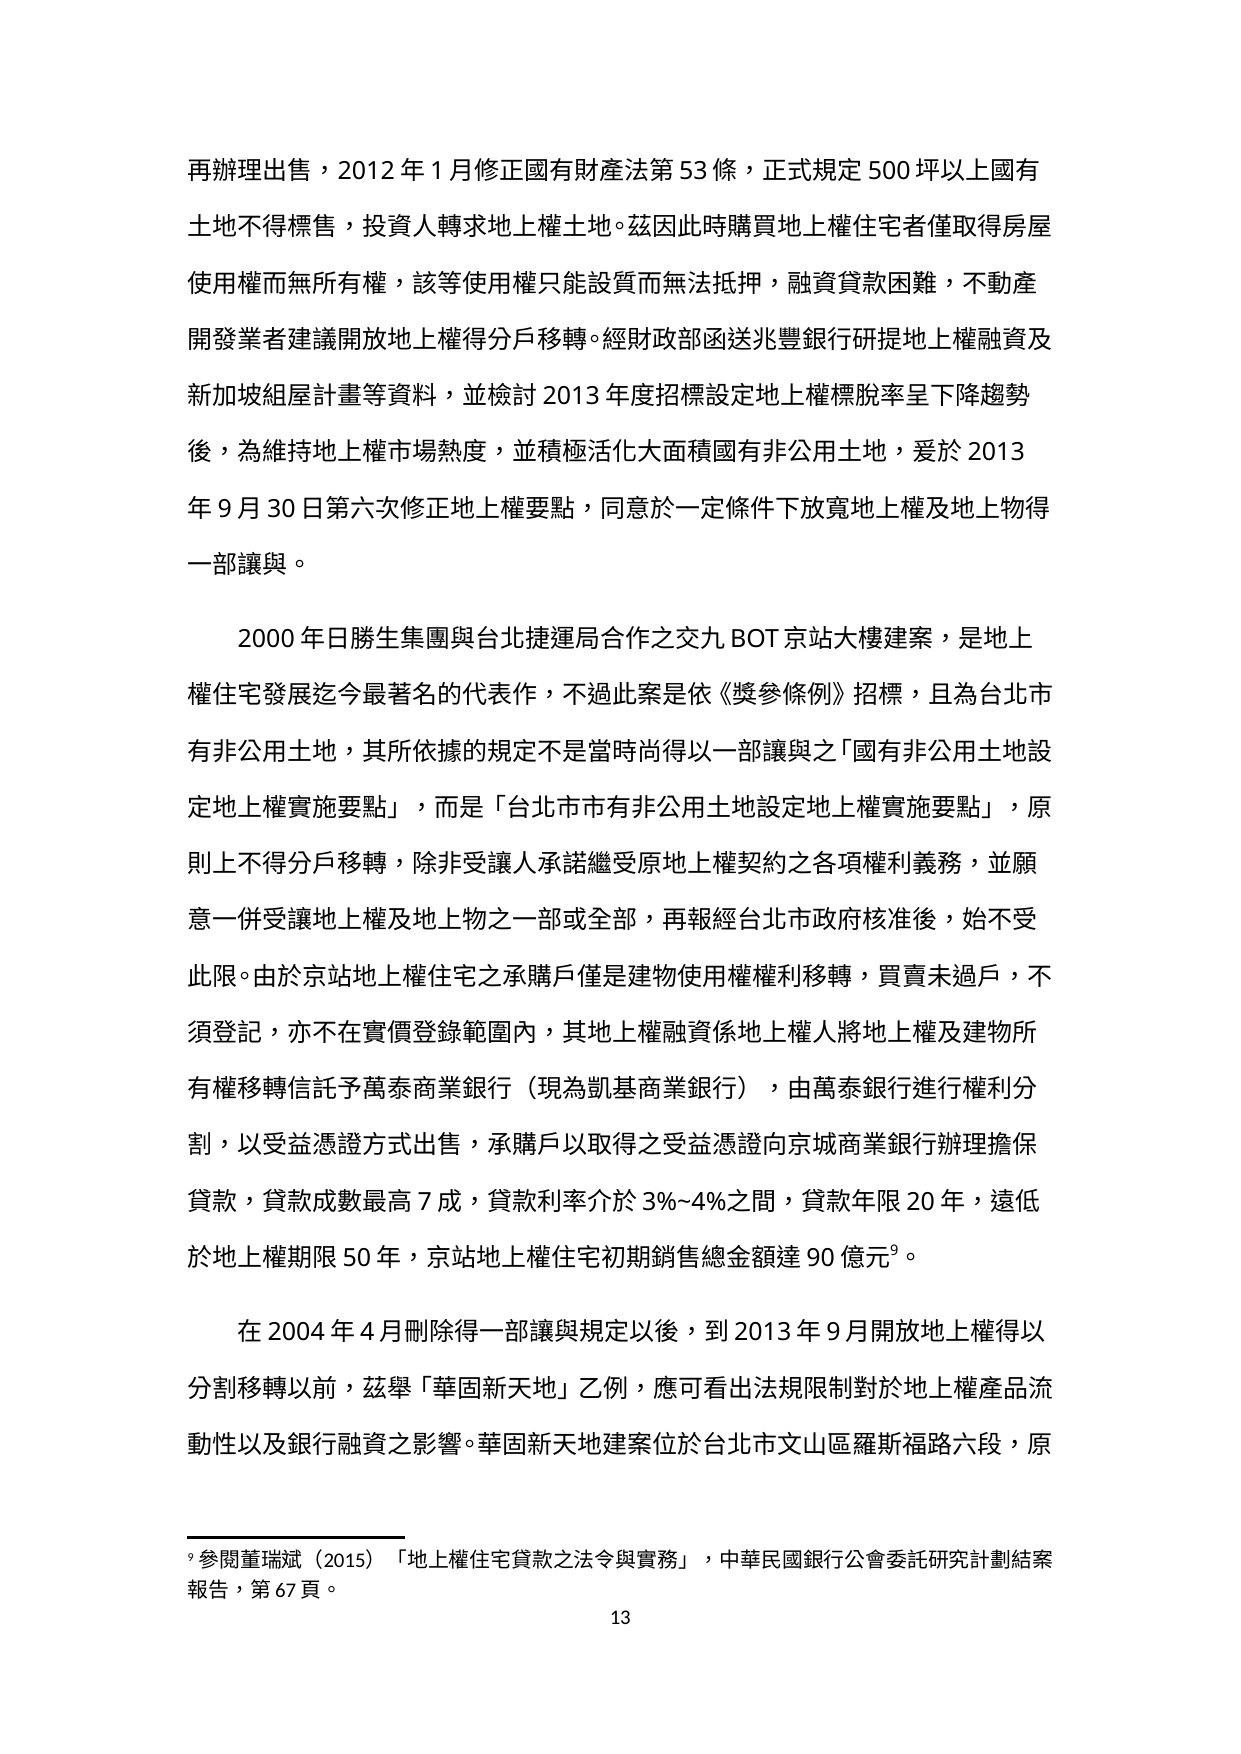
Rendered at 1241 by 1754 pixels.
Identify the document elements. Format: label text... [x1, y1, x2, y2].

text 再辦理出售，2012年1月修正國有財產法第53條，正式規定500坪以上國有土地不得標售，投資人轉求地上權土地。茲因此時購買地上權住宅者僅取得房屋使用權而無所有權，該等使用權只能設質而無法抵押，融資貸款困難，不動產開發業者建議開放地上權得分戶移轉。經財政部函送兆豐銀行研提地上權融資及新加坡組屋計畫等資料，並檢討2013年度招標設定地上權標脫率呈下降趨勢後，為維持地上權市場熱度，並積極活化大面積國有非公用土地，爰於2013年9月30日第六次修正地上權要點，同意於一定條件下放寬地上權及地上物得一部讓與。 [187, 150, 1053, 581]
text 參閱董瑞斌（2015）「地上權住宅貸款之法令與實務」，中華民國銀行公會委託研究計劃結案報告，第67頁。 [187, 1543, 1053, 1604]
text 在2004年4月刪除得一部讓與規定以後，到2013年9月開放地上權得以分割移轉以前，茲舉「華固新天地」乙例，應可看出法規限制對於地上權產品流動性以及銀行融資之影響。華固新天地建案位於台北市文山區羅斯福路六段，原為財政部財政人員訓練所，該案因限制太多，自2011年12月舉辦首次招商說明會起，歷經三次流標，在財政部放寬開發條件，包含將地上權期限由原先的50年延長為70年、存續期間地租比率由申報地價的5%調降至3.5%，以及放寬建物規劃與配置限制後，2013年4月第四度招標結果由華固建設得標，權利金13.88億元，地租每年初估約3,100萬元，規劃興建4棟住宅大樓（530戶）與1棟住商複合大樓（170戶），預估2016年完工，平均開價每坪45~50萬元，約為鄰近地區每坪平均65~70萬元之6成，頗受年輕購屋族群青睞。在銀行貸款方面，由於本案仍屬於地上權不可分割移轉之案例，因此購買華固新天地之住戶與京站住宅承購戶相同，僅取得使用權利證明，並無地上權與建物所有權。為此，由華固建設擔任債務人，並以華固新天地地上權為擔保品，向兆豐國際商業銀行辦理為期1年之短期融資，所得資金提供所有客戶7成之分期付款，為期20年，利率為2.5%。以華固新天地總銷123億元，市場估算華固建設必須提供超過80億元額度予客戶分期付款。 [187, 1311, 1053, 1461]
text 2000年日勝生集團與台北捷運局合作之交九BOT京站大樓建案，是地上權住宅發展迄今最著名的代表作，不過此案是依《獎參條例》招標，且為台北市有非公用土地，其所依據的規定不是當時尚得以一部讓與之「國有非公用土地設定地上權實施要點」，而是「台北市市有非公用土地設定地上權實施要點」，原則上不得分戶移轉，除非受讓人承諾繼受原地上權契約之各項權利義務，並願意一併受讓地上權及地上物之一部或全部，再報經台北市政府核准後，始不受此限。由於京站地上權住宅之承購戶僅是建物使用權權利移轉，買賣未過戶，不須登記，亦不在實價登錄範圍內，其地上權融資係地上權人將地上權及建物所有權移轉信託予萬泰商業銀行（現為凱基商業銀行），由萬泰銀行進行權利分割，以受益憑證方式出售，承購戶以取得之受益憑證向京城商業銀行辦理擔保貸款，貸款成數最高7成，貸款利率介於3%~4%之間，貸款年限20年，遠低於地上權期限50年，京站地上權住宅初期銷售總金額達90億元。 [187, 618, 1053, 1274]
